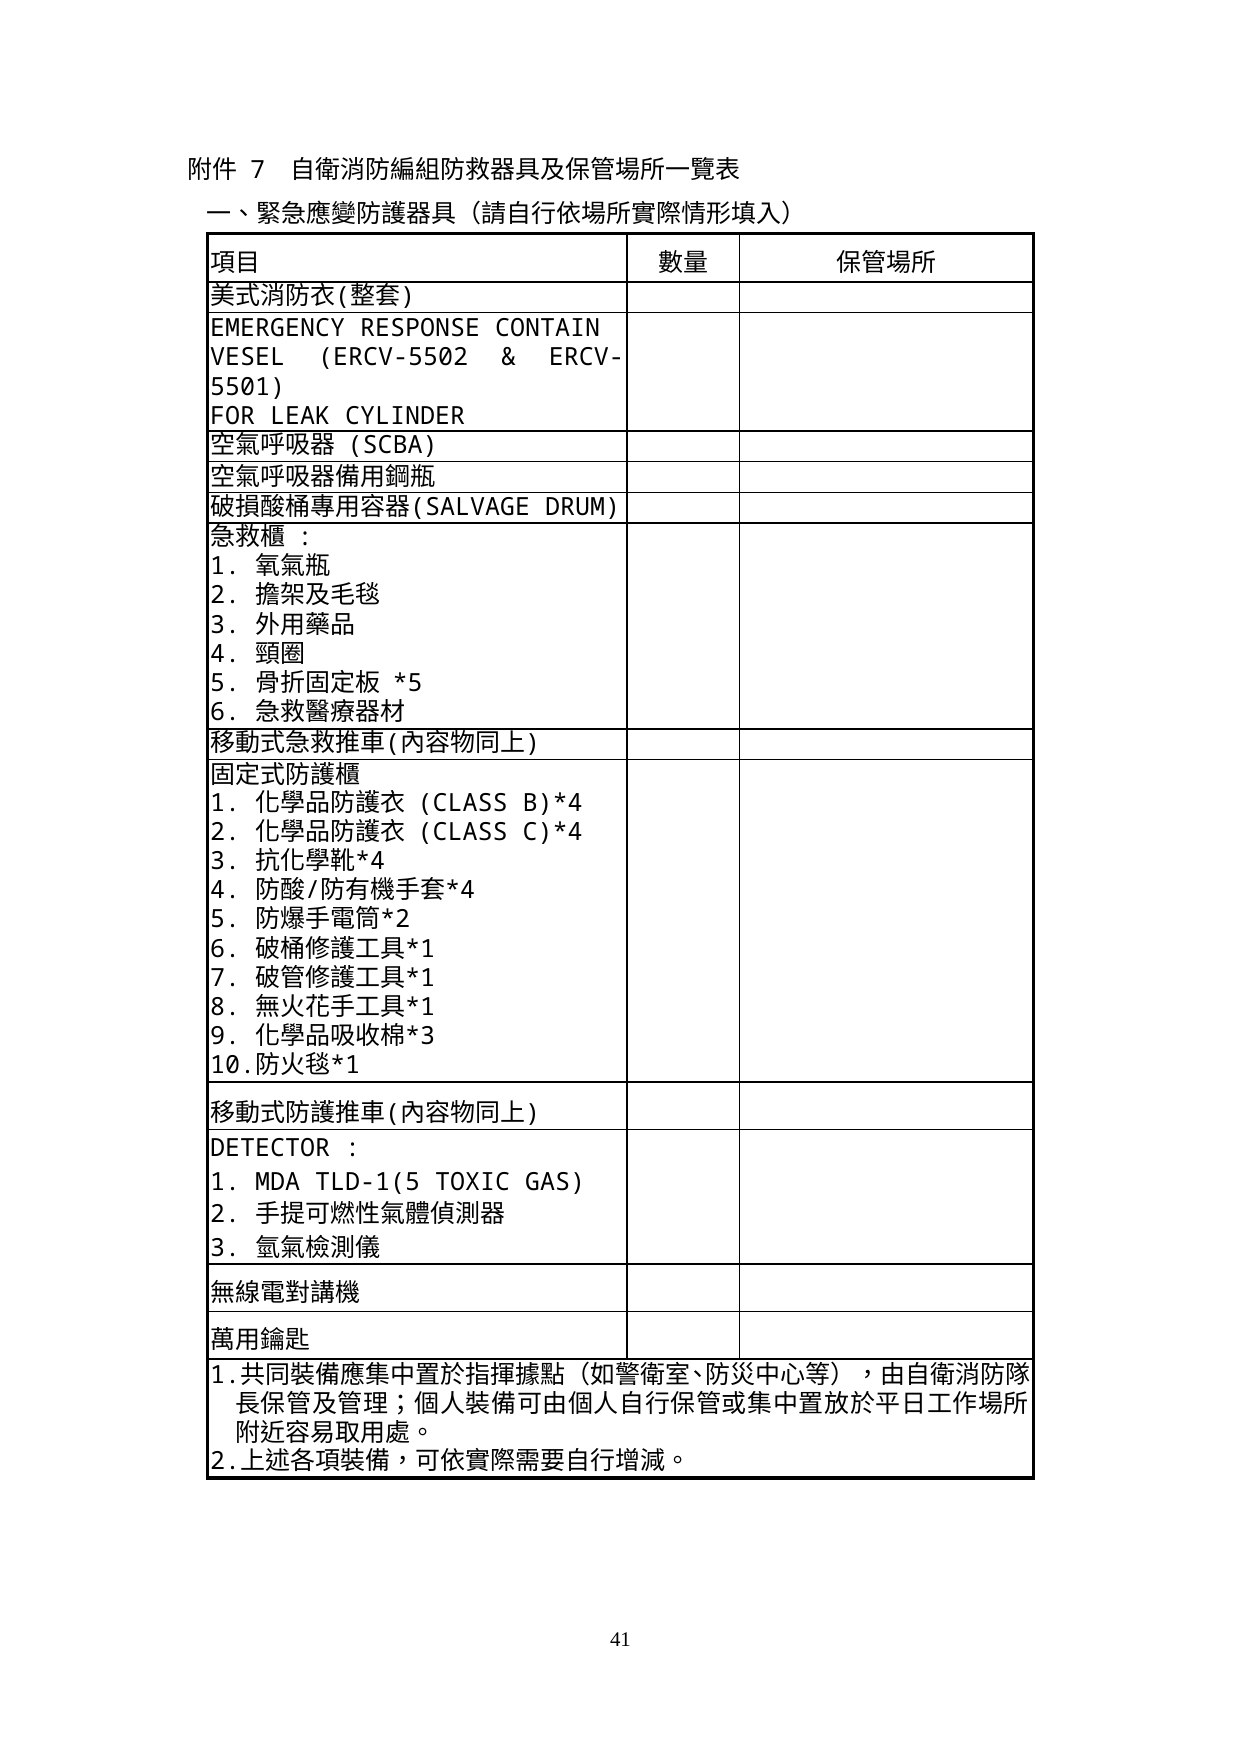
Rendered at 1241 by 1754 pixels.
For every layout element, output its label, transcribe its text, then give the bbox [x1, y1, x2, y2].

table_cell 移動式急救推車(內容物同上) [209, 730, 626, 759]
table_cell [740, 493, 1032, 522]
text 附件 7 自衛消防編組防救器具及保管場所一覽表 [187, 150, 1053, 186]
table_cell 萬用鑰匙 [209, 1312, 626, 1358]
table_cell 空氣呼吸器 (SCBA) [209, 432, 626, 461]
table_cell 無線電對講機 [209, 1265, 626, 1311]
table_cell [628, 432, 739, 461]
table_cell [628, 760, 739, 1081]
table_cell EMERGENCY RESPONSE CONTAIN VESEL (ERCV-5502 & ERCV-5501) FOR LEAK CYLINDER [209, 313, 626, 430]
table_cell [628, 524, 739, 728]
table_cell 急救櫃 : 1. 氧氣瓶 2. 擔架及毛毯 3. 外用藥品 4. 頸圈 5. 骨折固定板 *5 6. 急救醫療器材 [209, 524, 626, 728]
table_header 數量 [628, 235, 739, 281]
table_cell 固定式防護櫃 1. 化學品防護衣 (CLASS B)*4 2. 化學品防護衣 (CLASS C)*4 3. 抗化學靴*4 4. 防酸/防有機手套*4 5. 防爆手電筒*2 6. 破桶修護工具*1 7. 破管修護工具*1 8. 無火花手工具*1 9. 化學品吸收棉*3 10.防火毯*1 [209, 760, 626, 1081]
table_cell [740, 1265, 1032, 1311]
table_cell 美式消防衣(整套) [209, 283, 626, 312]
table_cell [628, 1312, 739, 1358]
text 一、緊急應變防護器具（請自行依場所實際情形填入） [206, 186, 1053, 232]
table_cell [740, 1083, 1032, 1128]
table_cell 1.共同裝備應集中置於指揮據點（如警衛室、防災中心等），由自衛消防隊長保管及管理；個人裝備可由個人自行保管或集中置放於平日工作場所附近容易取用處。 2.上述各項裝備，可依實際需要自行增減。 [209, 1360, 1032, 1476]
table_cell [628, 493, 739, 522]
table_cell [628, 283, 739, 312]
table_cell [628, 313, 739, 430]
table_cell [628, 462, 739, 491]
table_cell [740, 1130, 1032, 1263]
table_cell [628, 1083, 739, 1128]
table_cell 空氣呼吸器備用鋼瓶 [209, 462, 626, 491]
table_cell [740, 283, 1032, 312]
table_cell [740, 432, 1032, 461]
table_cell [740, 524, 1032, 728]
table_cell [740, 313, 1032, 430]
table_cell [740, 462, 1032, 491]
table_header 保管場所 [740, 235, 1032, 281]
table_cell [628, 730, 739, 759]
table_cell [740, 1312, 1032, 1358]
table_cell [740, 760, 1032, 1081]
table_header 項目 [209, 235, 626, 281]
table_cell DETECTOR : 1. MDA TLD-1(5 TOXIC GAS) 2. 手提可燃性氣體偵測器 3. 氫氣檢測儀 [209, 1130, 626, 1263]
table_cell [740, 730, 1032, 759]
table_cell [628, 1130, 739, 1263]
table_cell 移動式防護推車(內容物同上) [209, 1083, 626, 1128]
table_cell [628, 1265, 739, 1311]
table_cell 破損酸桶專用容器(SALVAGE DRUM) [209, 493, 626, 522]
